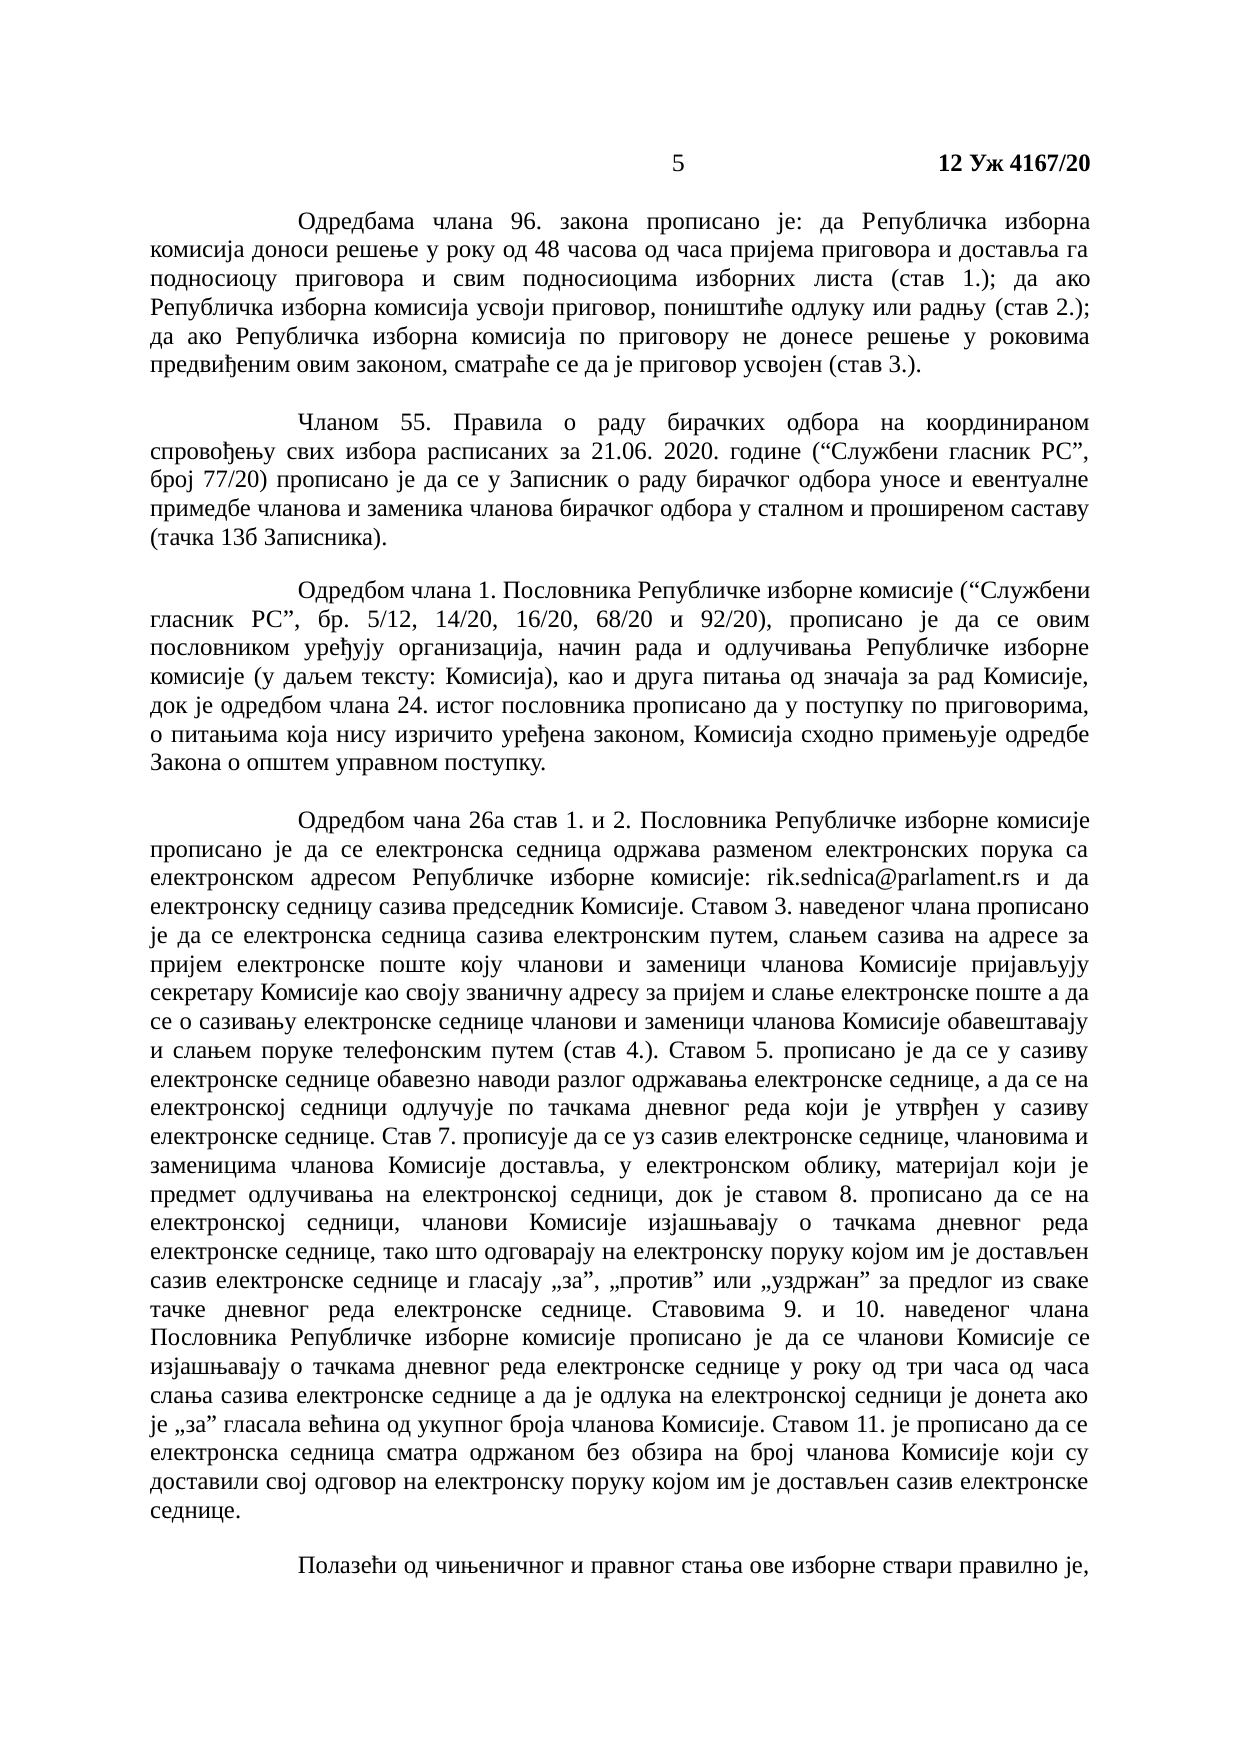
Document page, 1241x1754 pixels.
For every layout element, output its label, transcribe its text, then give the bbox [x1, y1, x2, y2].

text Чланом 55. Правила о раду бирачких одбора на координираном спровођењу свих избора расписаних за 21.06. 2020. године (“Службени гласник РС”, број 77/20) прописано је да се у Записник о раду бирачког одбора уносе и евентуалне примедбе чланова и заменика чланова бирачког одбора у сталном и проширеном саставу (тачка 13б Записника). [150, 407, 1090, 551]
text Полазећи од чињеничног и правног стања ове изборне ствари правилно је, [150, 1550, 1090, 1579]
text Одредбама члана 96. закона прописано је: да Републичка изборна комисија доноси решење у року од 48 часова од часа пријема приговора и доставља га подносиоцу приговора и свим подносиоцима изборних листа (став 1.); да ако Републичка изборна комисија усвоји приговор, поништиће одлуку или радњу (став 2.); да ако Републичка изборна комисија по приговору не донесе решење у роковима предвиђеним овим законом, сматраће се да је приговор усвојен (став 3.). [150, 206, 1090, 378]
text Одредбом чана 26а став 1. и 2. Пословника Републичке изборне комисије прописано је да се електронска седница одржава разменом електронских порука са електронском адресом Републичке изборне комисије: rik.sednica@parlament.rs и да електронску седницу сазива председник Комисије. Ставом 3. наведеног члана прописано је да се електронска седница сазива електронским путем, слањем сазива на адресе за пријем електронске поште коју чланови и заменици чланова Комисије пријављују секретару Комисије као своју званичну адресу за пријем и слање електронске поште а да се о сазивању електронске седнице чланови и заменици чланова Комисије обавештавају и слањем поруке телефонским путем (став 4.). Ставом 5. прописано је да се у сазиву електронске седнице обавезно наводи разлог одржавања електронске седнице, а да се на електронској седници одлучује по тачкама дневног реда који је утврђен у сазиву електронске седнице. Став 7. прописује да се уз сазив електронске седнице, члановима и заменицима чланова Комисије доставља, у електронском облику, материјал који је предмет одлучивања на електронској седници, док је ставом 8. прописано да се на електронској седници, чланови Комисије изјашњавају о тачкама дневног реда електронске седнице, тако што одговарају на електронску поруку којом им је достављен сазив електронске седнице и гласају „за”, „против” или „уздржан” за предлог из сваке тачке дневног реда електронске седнице. Ставовима 9. и 10. наведеног члана Пословника Републичке изборне комисије прописано је да се чланови Комисије се изјашњавају о тачкама дневног реда електронске седнице у року од три часа од часа слања сазива електронске седнице а да је одлука на електронској седници је донета ако је „за” гласала већина од укупног броја чланова Комисије. Ставом 11. је прописано да се електронска седница сматра одржаном без обзира на број чланова Комисије који су доставили свој одговор на електронску поруку којом им је достављен сазив електронске седнице. [150, 805, 1090, 1524]
text Одредбом члана 1. Пословника Републичке изборне комисије (“Службени гласник РС”, бр. 5/12, 14/20, 16/20, 68/20 и 92/20), прописано је да се овим пословником уређују организација, начин рада и одлучивања Републичке изборне комисије (у даљем тексту: Комисија), као и друга питања од значаја за рад Комисије, док је одредбом члана 24. истог пословника прописано да у поступку по приговорима, о питањима која нису изричито уређена законом, Комисија сходно примењује одредбе Закона о општем управном поступку. [150, 575, 1090, 776]
